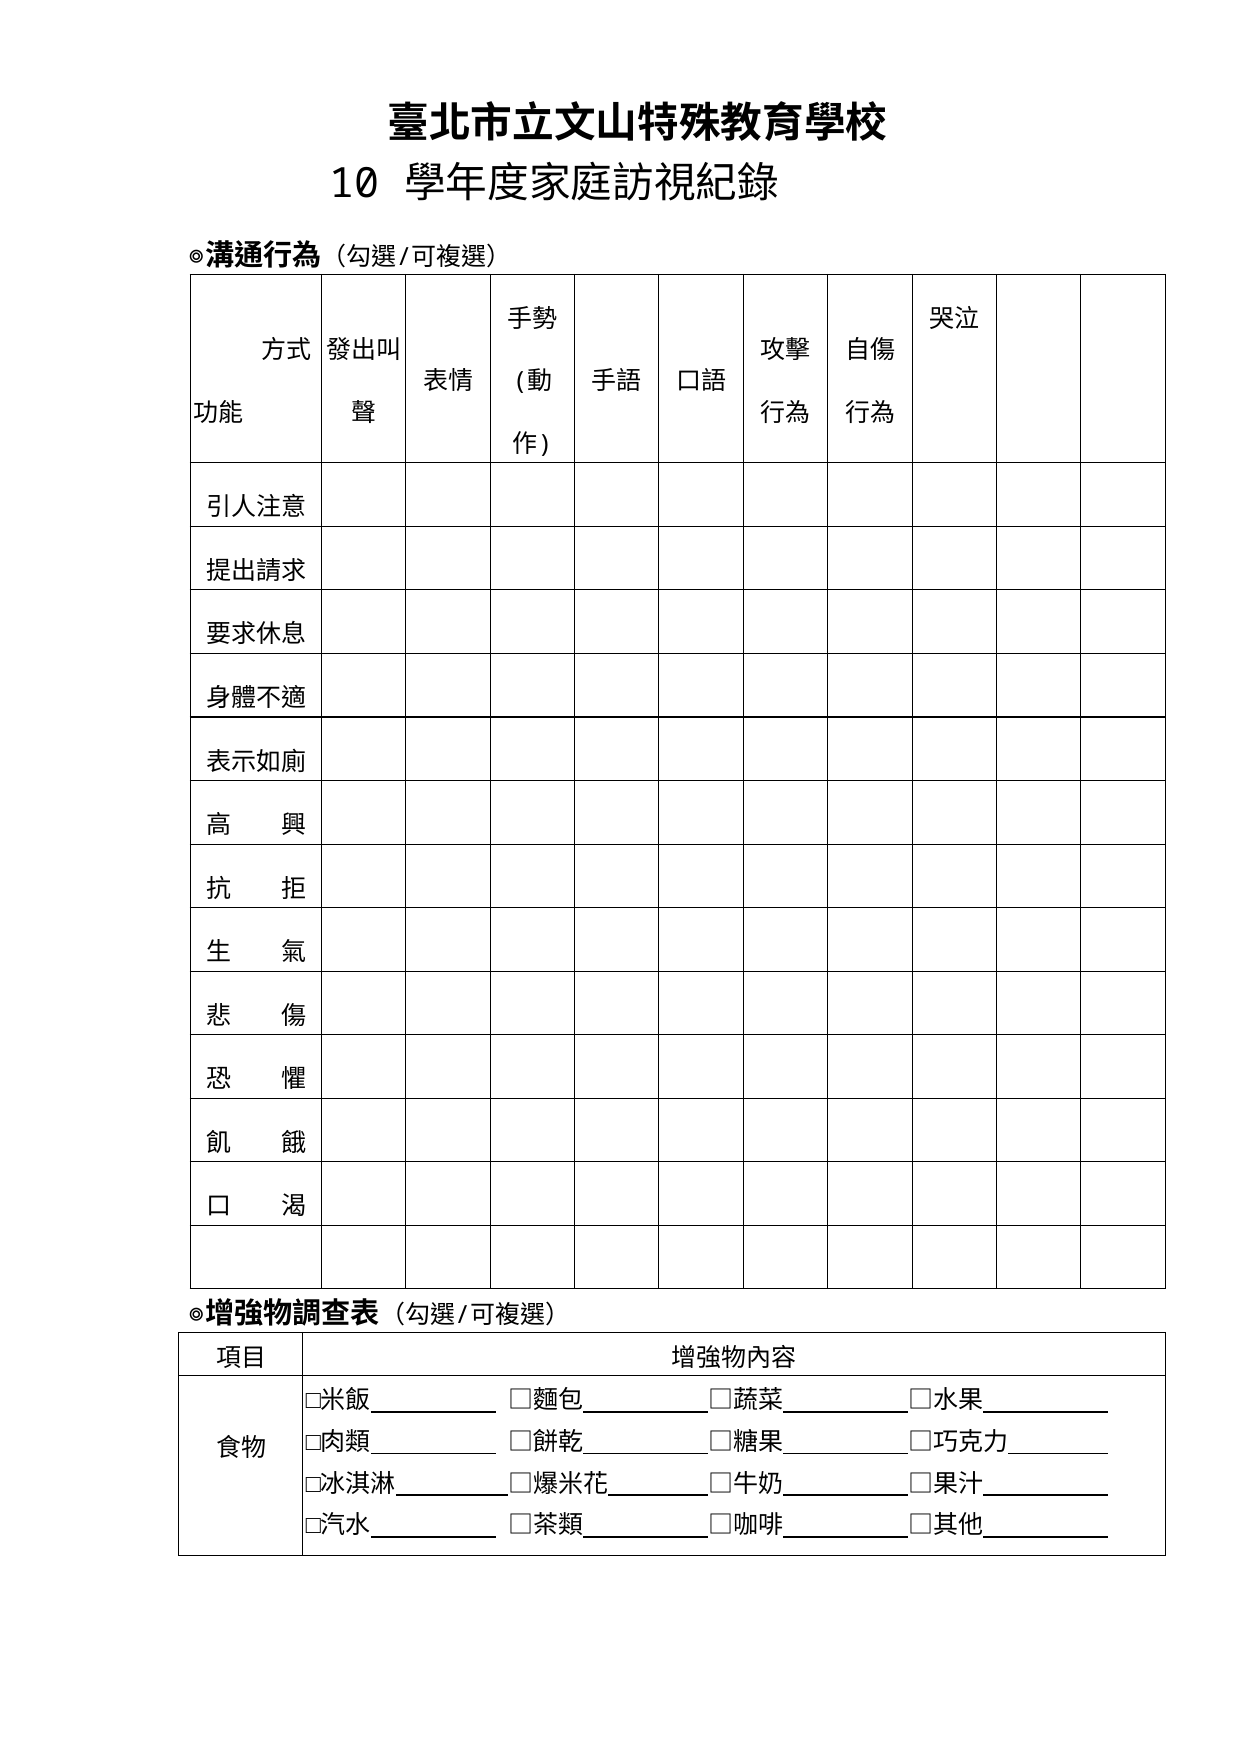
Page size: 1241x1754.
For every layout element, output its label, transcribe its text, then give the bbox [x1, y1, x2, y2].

table_cell 提出請求 [191, 527, 321, 589]
table_cell [744, 972, 827, 1034]
table_cell 表示如廁 [191, 718, 321, 780]
table_cell 恐 懼 [191, 1035, 321, 1098]
table_cell [828, 1162, 912, 1225]
table_cell [997, 972, 1080, 1034]
table_cell [406, 590, 490, 653]
table_cell [828, 1035, 912, 1098]
table_cell [744, 1099, 827, 1161]
table_cell [491, 718, 574, 780]
table_header 攻擊 行為 [744, 275, 827, 462]
table_cell [406, 1226, 490, 1288]
table_cell [913, 845, 996, 907]
table_cell [491, 1035, 574, 1098]
table_cell [997, 1035, 1080, 1098]
table_cell [406, 972, 490, 1034]
table_header 方式 功能 [191, 275, 321, 462]
table_cell [913, 1226, 996, 1288]
table_cell [828, 908, 912, 971]
table_cell [997, 908, 1080, 971]
table_cell 高 興 [191, 781, 321, 843]
table_cell [575, 1099, 658, 1161]
table_cell [828, 654, 912, 716]
table_cell [322, 654, 405, 716]
table_cell [191, 1226, 321, 1288]
table_cell [491, 527, 574, 589]
table_cell [1081, 527, 1165, 589]
table_cell [575, 781, 658, 843]
table_cell [575, 972, 658, 1034]
table_cell [913, 972, 996, 1034]
table_cell □米飯 □麵包 □蔬菜 □水果 □肉類 □餅乾 □糖果 □巧克力 □冰淇淋 □爆米花 □牛奶 □果汁 □汽水 □茶類 □咖啡 □其他 [303, 1376, 1165, 1555]
table_cell 悲 傷 [191, 972, 321, 1034]
table_cell [575, 845, 658, 907]
table_cell [828, 972, 912, 1034]
table_cell [659, 527, 743, 589]
table_cell [406, 718, 490, 780]
table_cell [575, 1226, 658, 1288]
table_cell [828, 463, 912, 526]
table_cell [1081, 1035, 1165, 1098]
table_cell [997, 718, 1080, 780]
table_cell 飢 餓 [191, 1099, 321, 1161]
table_cell [322, 527, 405, 589]
table_cell 口 渴 [191, 1162, 321, 1225]
table_cell [322, 972, 405, 1034]
table_header 哭泣 [913, 275, 996, 462]
table_cell [1081, 1162, 1165, 1225]
table_cell [828, 718, 912, 780]
table_cell [575, 908, 658, 971]
table_cell [322, 1226, 405, 1288]
table_cell [997, 654, 1080, 716]
table_cell [744, 527, 827, 589]
table_cell [575, 718, 658, 780]
table_cell [659, 972, 743, 1034]
table_cell [491, 1099, 574, 1161]
table_cell [659, 718, 743, 780]
table_cell [1081, 845, 1165, 907]
table_cell [322, 781, 405, 843]
table_cell [406, 781, 490, 843]
table_cell [997, 527, 1080, 589]
table_cell [575, 527, 658, 589]
table_cell [744, 845, 827, 907]
table_cell [744, 1226, 827, 1288]
table_cell [575, 463, 658, 526]
table_cell [322, 718, 405, 780]
table_cell [744, 908, 827, 971]
table_cell [913, 463, 996, 526]
table_cell [659, 1035, 743, 1098]
table_cell [406, 527, 490, 589]
table_cell [1081, 781, 1165, 843]
table_cell [1081, 1226, 1165, 1288]
table_header 表情 [406, 275, 490, 462]
table_cell [1081, 590, 1165, 653]
table_cell [659, 590, 743, 653]
table_cell [575, 654, 658, 716]
table_cell [659, 845, 743, 907]
table_cell [659, 463, 743, 526]
table_cell [828, 590, 912, 653]
table_cell [913, 654, 996, 716]
text ◎溝通行為（勾選/可複選） [187, 211, 1087, 274]
table_cell [406, 1099, 490, 1161]
table_cell [406, 845, 490, 907]
text ◎增強物調查表（勾選/可複選） [187, 1289, 1087, 1332]
table_cell [744, 1162, 827, 1225]
table_cell [575, 590, 658, 653]
table_cell [406, 1035, 490, 1098]
table_cell [406, 1162, 490, 1225]
table_cell 食物 [179, 1376, 302, 1555]
table_cell [997, 1226, 1080, 1288]
table_cell [744, 463, 827, 526]
table_cell [322, 1099, 405, 1161]
table_cell [322, 590, 405, 653]
table_cell [406, 908, 490, 971]
table_header [1081, 275, 1165, 462]
table_cell [913, 590, 996, 653]
table_cell [997, 845, 1080, 907]
table_cell [659, 781, 743, 843]
table_cell [322, 845, 405, 907]
table_cell 生 氣 [191, 908, 321, 971]
table_cell [491, 654, 574, 716]
table_cell [491, 908, 574, 971]
table_cell 抗 拒 [191, 845, 321, 907]
table_cell [322, 908, 405, 971]
table_header 發出叫聲 [322, 275, 405, 462]
table_cell 身體不適 [191, 654, 321, 716]
table_cell [828, 1099, 912, 1161]
table_cell [913, 908, 996, 971]
table_cell [1081, 463, 1165, 526]
table_cell [913, 527, 996, 589]
table_cell [491, 1226, 574, 1288]
table_cell [744, 1035, 827, 1098]
table_cell [828, 781, 912, 843]
table_cell [575, 1035, 658, 1098]
table_cell [997, 463, 1080, 526]
table_cell [1081, 908, 1165, 971]
table_cell [406, 654, 490, 716]
table_cell [491, 972, 574, 1034]
table_header [997, 275, 1080, 462]
table_cell [913, 1162, 996, 1225]
table_cell [744, 718, 827, 780]
table_cell [1081, 972, 1165, 1034]
table_cell [913, 1099, 996, 1161]
table_cell [659, 1162, 743, 1225]
table_cell [1081, 718, 1165, 780]
table_cell [744, 590, 827, 653]
table_cell [491, 845, 574, 907]
table_cell [491, 590, 574, 653]
table_cell [575, 1162, 658, 1225]
table_cell [1081, 654, 1165, 716]
table_cell [828, 845, 912, 907]
table_cell [322, 1162, 405, 1225]
table_cell [913, 781, 996, 843]
table_cell [997, 781, 1080, 843]
table_cell [406, 463, 490, 526]
table_cell 要求休息 [191, 590, 321, 653]
table_cell [744, 654, 827, 716]
table_cell [997, 1099, 1080, 1161]
table_cell [1081, 1099, 1165, 1161]
table_header 手勢 (動作) [491, 275, 574, 462]
table_cell [491, 781, 574, 843]
table_cell [659, 654, 743, 716]
table_cell [997, 1162, 1080, 1225]
table_cell [491, 463, 574, 526]
table_cell [322, 1035, 405, 1098]
table_cell [913, 1035, 996, 1098]
table_cell [997, 590, 1080, 653]
table_header 手語 [575, 275, 658, 462]
table_header 口語 [659, 275, 743, 462]
table_cell [659, 1099, 743, 1161]
table_cell [828, 527, 912, 589]
table_header 自傷 行為 [828, 275, 912, 462]
table_cell [322, 463, 405, 526]
table_header 項目 [179, 1333, 302, 1374]
table_cell [913, 718, 996, 780]
table_cell [828, 1226, 912, 1288]
table_cell [491, 1162, 574, 1225]
table_cell [659, 1226, 743, 1288]
table_header 增強物內容 [303, 1333, 1165, 1374]
table_cell 引人注意 [191, 463, 321, 526]
table_cell [659, 908, 743, 971]
table_cell [744, 781, 827, 843]
